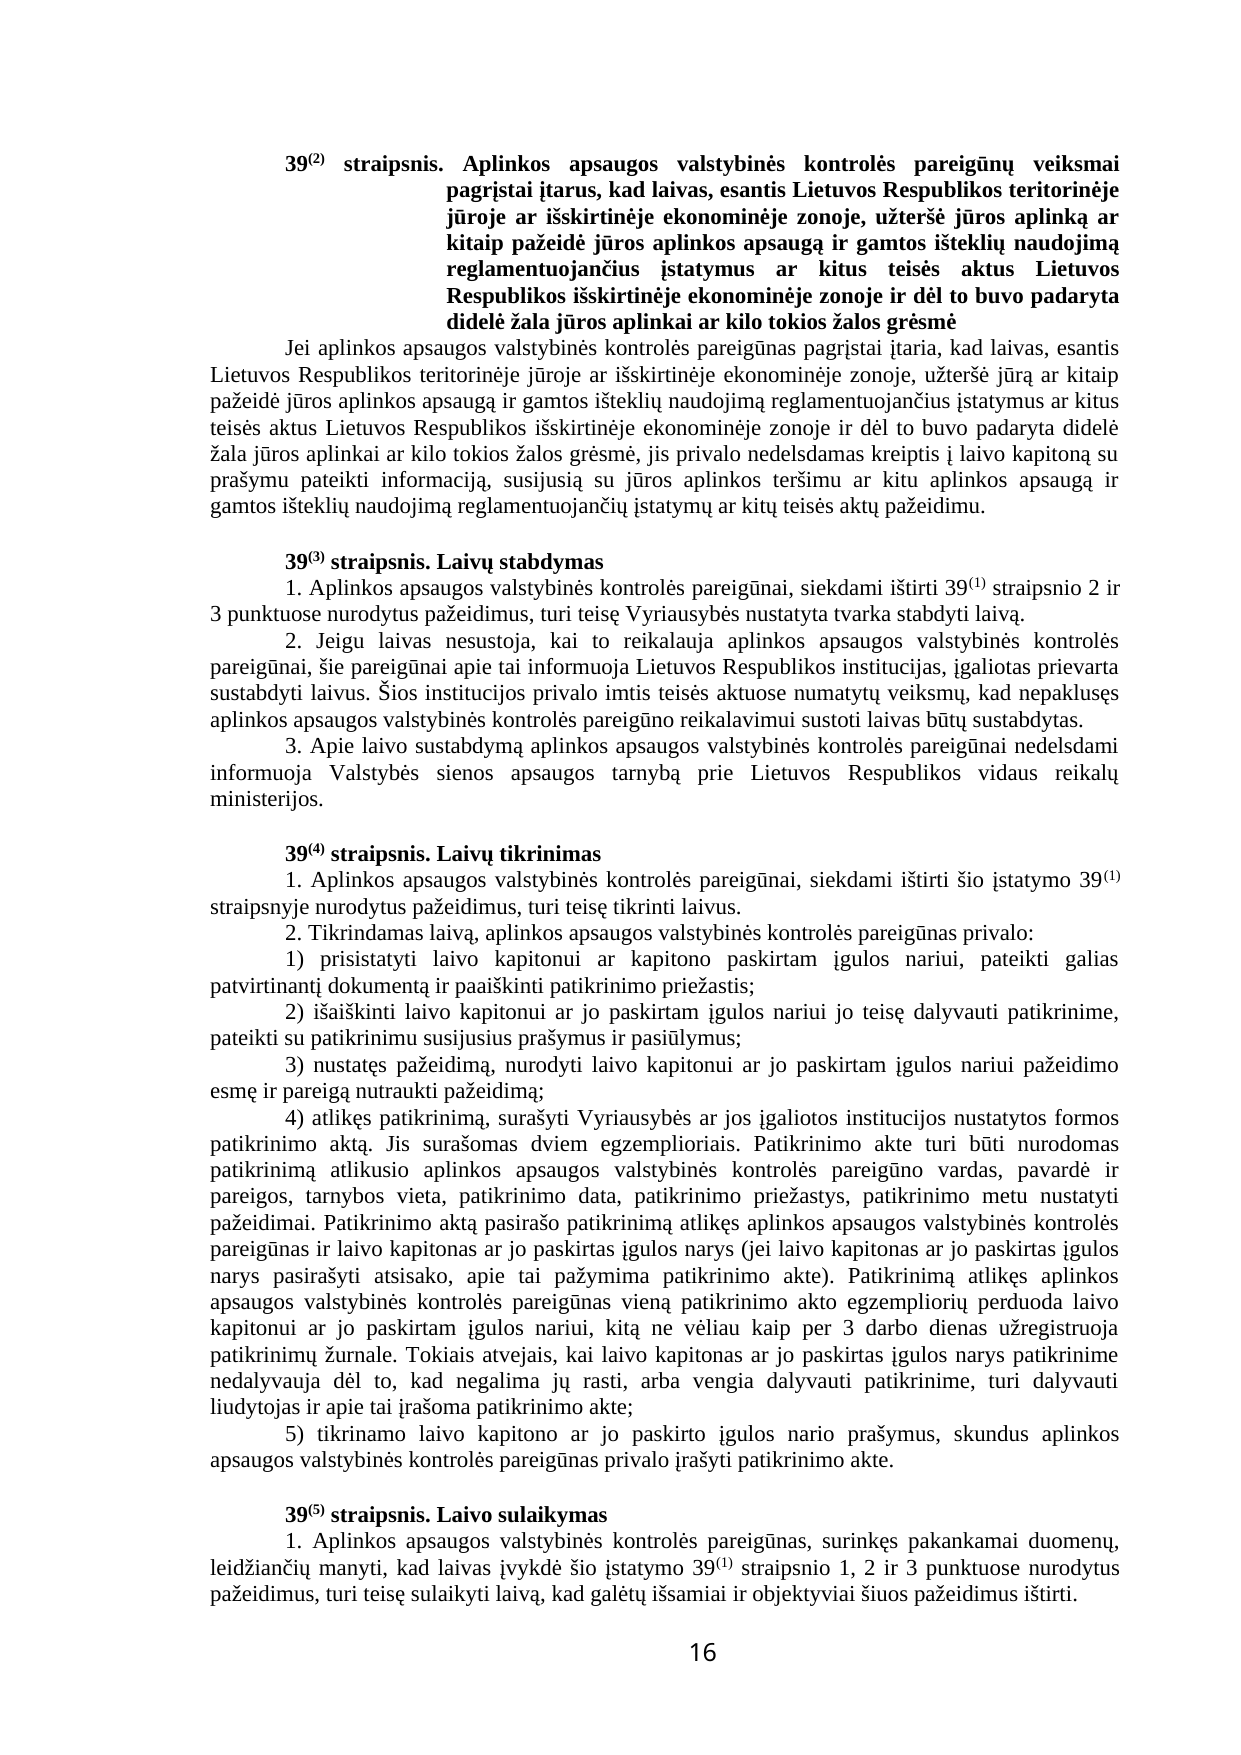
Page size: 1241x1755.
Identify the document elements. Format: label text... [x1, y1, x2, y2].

text 39(4) straipsnis. Laivų tikrinimas [210, 840, 1120, 866]
text 4) atlikęs patikrinimą, surašyti Vyriausybės ar jos įgaliotos institucijos nustatytos formos patikrinimo aktą. Jis surašomas dviem egzemplioriais. Patikrinimo akte turi būti nurodomas patikrinimą atlikusio aplinkos apsaugos valstybinės kontrolės pareigūno vardas, pavardė ir pareigos, tarnybos vieta, patikrinimo data, patikrinimo priežastys, patikrinimo metu nustatyti pažeidimai. Patikrinimo aktą pasirašo patikrinimą atlikęs aplinkos apsaugos valstybinės kontrolės pareigūnas ir laivo kapitonas ar jo paskirtas įgulos narys (jei laivo kapitonas ar jo paskirtas įgulos narys pasirašyti atsisako, apie tai pažymima patikrinimo akte). Patikrinimą atlikęs aplinkos apsaugos valstybinės kontrolės pareigūnas vieną patikrinimo akto egzempliorių perduoda laivo kapitonui ar jo paskirtam įgulos nariui, kitą ne vėliau kaip per 3 darbo dienas užregistruoja patikrinimų žurnale. Tokiais atvejais, kai laivo kapitonas ar jo paskirtas įgulos narys patikrinime nedalyvauja dėl to, kad negalima jų rasti, arba vengia dalyvauti patikrinime, turi dalyvauti liudytojas ir apie tai įrašoma patikrinimo akte; [210, 1103, 1120, 1420]
text 1) prisistatyti laivo kapitonui ar kapitono paskirtam įgulos nariui, pateikti galias patvirtinantį dokumentą ir paaiškinti patikrinimo priežastis; [210, 945, 1120, 998]
text Jei aplinkos apsaugos valstybinės kontrolės pareigūnas pagrįstai įtaria, kad laivas, esantis Lietuvos Respublikos teritorinėje jūroje ar išskirtinėje ekonominėje zonoje, užteršė jūrą ar kitaip pažeidė jūros aplinkos apsaugą ir gamtos išteklių naudojimą reglamentuojančius įstatymus ar kitus teisės aktus Lietuvos Respublikos išskirtinėje ekonominėje zonoje ir dėl to buvo padaryta didelė žala jūros aplinkai ar kilo tokios žalos grėsmė, jis privalo nedelsdamas kreiptis į laivo kapitoną su prašymu pateikti informaciją, susijusią su jūros aplinkos teršimu ar kitu aplinkos apsaugą ir gamtos išteklių naudojimą reglamentuojančių įstatymų ar kitų teisės aktų pažeidimu. [210, 334, 1120, 519]
text 39(3) straipsnis. Laivų stabdymas [210, 548, 1120, 574]
text 2. Jeigu laivas nesustoja, kai to reikalauja aplinkos apsaugos valstybinės kontrolės pareigūnai, šie pareigūnai apie tai informuoja Lietuvos Respublikos institucijas, įgaliotas prievarta sustabdyti laivus. Šios institucijos privalo imtis teisės aktuose numatytų veiksmų, kad nepaklusęs aplinkos apsaugos valstybinės kontrolės pareigūno reikalavimui sustoti laivas būtų sustabdytas. [210, 627, 1120, 732]
text 2. Tikrindamas laivą, aplinkos apsaugos valstybinės kontrolės pareigūnas privalo: [210, 919, 1120, 945]
text 1. Aplinkos apsaugos valstybinės kontrolės pareigūnas, surinkęs pakankamai duomenų, leidžiančių manyti, kad laivas įvykdė šio įstatymo 39(1) straipsnio 1, 2 ir 3 punktuose nurodytus pažeidimus, turi teisę sulaikyti laivą, kad galėtų išsamiai ir objektyviai šiuos pažeidimus ištirti. [210, 1528, 1120, 1607]
text 1. Aplinkos apsaugos valstybinės kontrolės pareigūnai, siekdami ištirti šio įstatymo 39(1) straipsnyje nurodytus pažeidimus, turi teisę tikrinti laivus. [210, 866, 1120, 919]
text 1. Aplinkos apsaugos valstybinės kontrolės pareigūnai, siekdami ištirti 39(1) straipsnio 2 ir 3 punktuose nurodytus pažeidimus, turi teisę Vyriausybės nustatyta tvarka stabdyti laivą. [210, 574, 1120, 627]
text 39(5) straipsnis. Laivo sulaikymas [210, 1501, 1120, 1528]
text 39(2) straipsnis. Aplinkos apsaugos valstybinės kontrolės pareigūnų veiksmai pagrįstai įtarus, kad laivas, esantis Lietuvos Respublikos teritorinėje jūroje ar išskirtinėje ekonominėje zonoje, užteršė jūros aplinką ar kitaip pažeidė jūros aplinkos apsaugą ir gamtos išteklių naudojimą reglamentuojančius įstatymus ar kitus teisės aktus Lietuvos Respublikos išskirtinėje ekonominėje zonoje ir dėl to buvo padaryta didelė žala jūros aplinkai ar kilo tokios žalos grėsmė [285, 150, 1120, 334]
text 3) nustatęs pažeidimą, nurodyti laivo kapitonui ar jo paskirtam įgulos nariui pažeidimo esmę ir pareigą nutraukti pažeidimą; [210, 1051, 1120, 1103]
text 3. Apie laivo sustabdymą aplinkos apsaugos valstybinės kontrolės pareigūnai nedelsdami informuoja Valstybės sienos apsaugos tarnybą prie Lietuvos Respublikos vidaus reikalų ministerijos. [210, 732, 1120, 811]
text 5) tikrinamo laivo kapitono ar jo paskirto įgulos nario prašymus, skundus aplinkos apsaugos valstybinės kontrolės pareigūnas privalo įrašyti patikrinimo akte. [210, 1420, 1120, 1472]
text 2) išaiškinti laivo kapitonui ar jo paskirtam įgulos nariui jo teisę dalyvauti patikrinime, pateikti su patikrinimu susijusius prašymus ir pasiūlymus; [210, 998, 1120, 1051]
